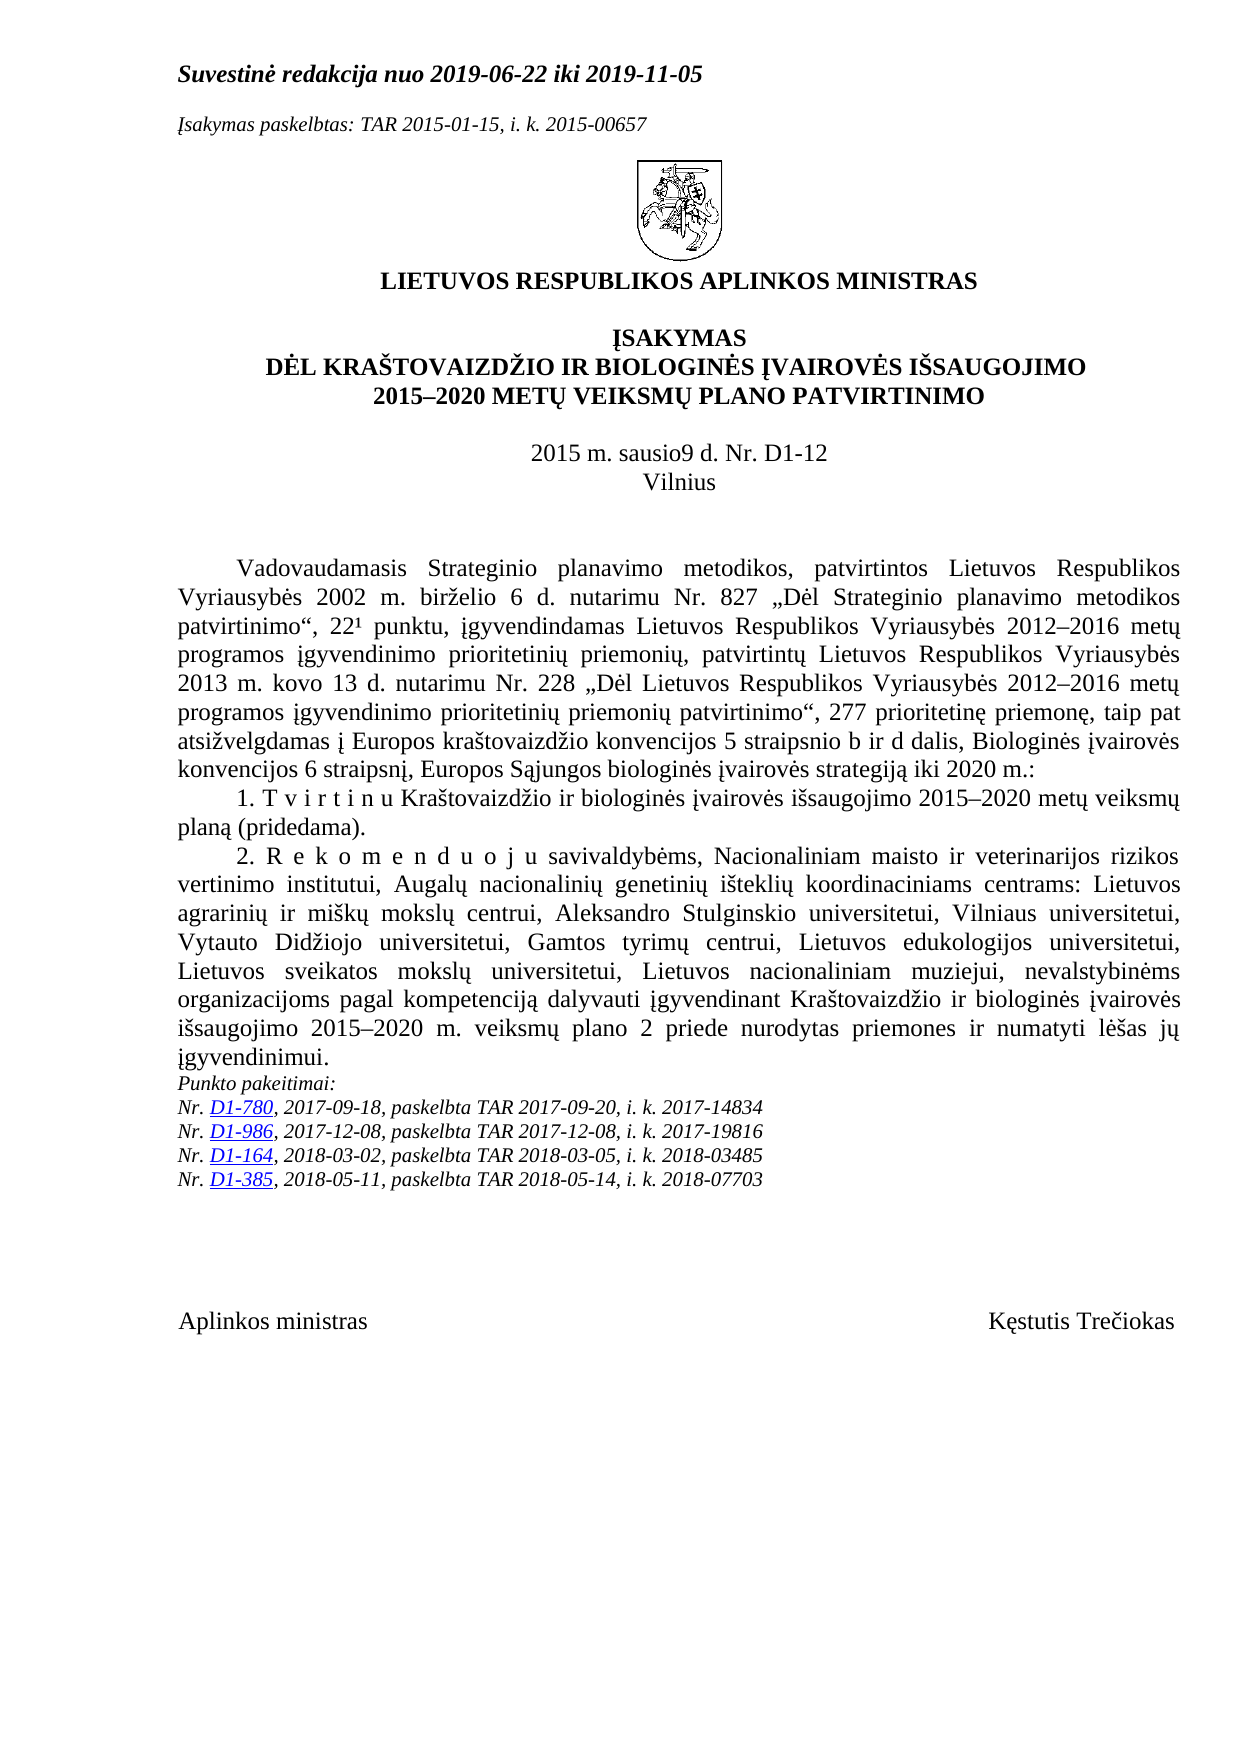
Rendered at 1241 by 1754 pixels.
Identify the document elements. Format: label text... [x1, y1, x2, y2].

text Suvestinė redakcija nuo 2019-06-22 iki 2019-11-05 [177, 59, 1181, 88]
text 2. R e k o m e n d u o j u savivaldybėms, Nacionaliniam maisto ir veterinarijos rizikos vertinimo institutui, Augalų nacionalinių genetinių išteklių koordinaciniams centrams: Lietuvos agrarinių ir miškų mokslų centrui, Aleksandro Stulginskio universitetui, Vilniaus universitetui, Vytauto Didžiojo universitetui, Gamtos tyrimų centrui, Lietuvos edukologijos universitetui, Lietuvos sveikatos mokslų universitetui, Lietuvos nacionaliniam muziejui, nevalstybinėms organizacijoms pagal kompetenciją dalyvauti įgyvendinant Kraštovaizdžio ir biologinės įvairovės išsaugojimo 2015–2020 m. veiksmų plano 2 priede nurodytas priemones ir numatyti lėšas jų įgyvendinimui. [177, 841, 1181, 1071]
text 1. T v i r t i n u Kraštovaizdžio ir biologinės įvairovės išsaugojimo 2015–2020 metų veiksmų planą (pridedama). [177, 783, 1181, 841]
text Nr. D1-780, 2017-09-18, paskelbta TAR 2017-09-20, i. k. 2017-14834 [177, 1095, 1181, 1119]
text ĮSAKYMAS [177, 323, 1181, 352]
text Nr. D1-385, 2018-05-11, paskelbta TAR 2018-05-14, i. k. 2018-07703 [177, 1167, 1181, 1191]
text Nr. D1-986, 2017-12-08, paskelbta TAR 2017-12-08, i. k. 2017-19816 [177, 1119, 1181, 1143]
text Aplinkos ministras Kęstutis Trečiokas [178, 1306, 1178, 1335]
text DĖL KRAŠTOVAIZDŽIO IR BIOLOGINĖS ĮVAIROVĖS IŠSAUGOJIMO [177, 352, 1181, 381]
text Vilnius [177, 467, 1181, 496]
text 2015–2020 METŲ VEIKSMŲ PLANO PATVIRTINIMO [177, 381, 1181, 409]
text Nr. D1-164, 2018-03-02, paskelbta TAR 2018-03-05, i. k. 2018-03485 [177, 1143, 1181, 1167]
text 2015 m. sausio9 d. Nr. D1-12 [177, 438, 1181, 467]
text Įsakymas paskelbtas: TAR 2015-01-15, i. k. 2015-00657 [177, 112, 1181, 136]
text Punkto pakeitimai: [177, 1071, 1181, 1095]
text Vadovaudamasis Strateginio planavimo metodikos, patvirtintos Lietuvos Respublikos Vyriausybės 2002 m. birželio 6 d. nutarimu Nr. 827 „Dėl Strateginio planavimo metodikos patvirtinimo“, 22¹ punktu, įgyvendindamas Lietuvos Respublikos Vyriausybės 2012–2016 metų programos įgyvendinimo prioritetinių priemonių, patvirtintų Lietuvos Respublikos Vyriausybės 2013 m. kovo 13 d. nutarimu Nr. 228 „Dėl Lietuvos Respublikos Vyriausybės 2012–2016 metų programos įgyvendinimo prioritetinių priemonių patvirtinimo“, 277 prioritetinę priemonę, taip pat atsižvelgdamas į Europos kraštovaizdžio konvencijos 5 straipsnio b ir d dalis, Biologinės įvairovės konvencijos 6 straipsnį, Europos Sąjungos biologinės įvairovės strategiją iki 2020 m.: [177, 553, 1181, 783]
text LIETUVOS RESPUBLIKOS APLINKOS MINISTRAS [177, 266, 1181, 294]
